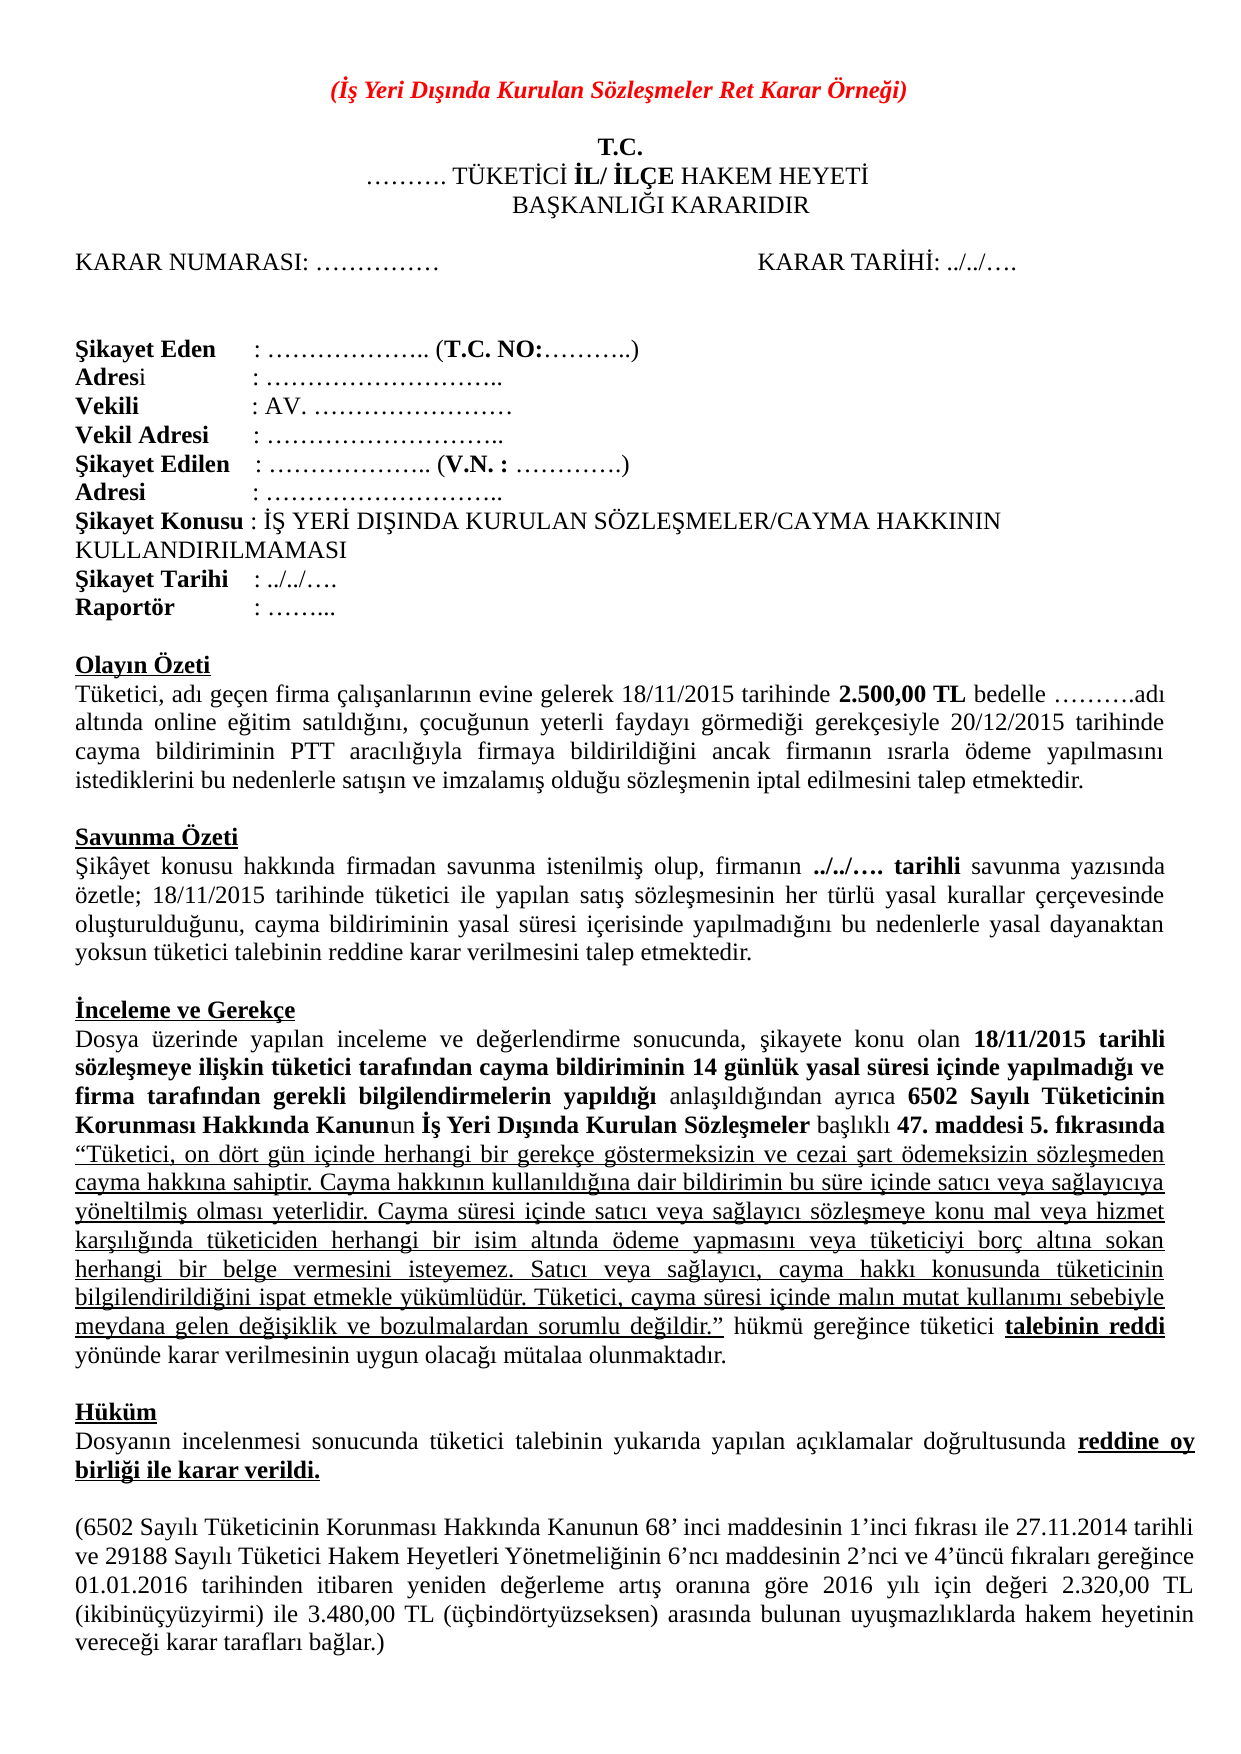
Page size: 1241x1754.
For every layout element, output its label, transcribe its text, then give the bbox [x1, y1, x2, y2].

text Şikayet Eden : ……………….. (T.C. NO:………..) [75, 334, 1165, 362]
text ………. TÜKETİCİ İL/ İLÇE HAKEM HEYETİ [75, 161, 1165, 190]
text Tüketici, adı geçen firma çalışanlarının evine gelerek 18/11/2015 tarihinde 2.500,00 TL bedelle ……….adı altında online eğitim satıldığını, çocuğunun yeterli faydayı görmediği gerekçesiyle 20/12/2015 tarihinde cayma bildiriminin PTT aracılığıyla firmaya bildirildiğini ancak firmanın ısrarla ödeme yapılmasını istediklerini bu nedenlerle satışın ve imzalamış olduğu sözleşmenin iptal edilmesini talep etmektedir. [75, 679, 1165, 794]
text Vekili : AV. …………………… [75, 391, 1165, 420]
text Olayın Özeti [75, 650, 1165, 679]
text BAŞKANLIĞI KARARIDIR [75, 190, 1165, 219]
text (6502 Sayılı Tüketicinin Korunması Hakkında Kanunun 68’ inci maddesinin 1’inci fıkrası ile 27.11.2014 tarihli ve 29188 Sayılı Tüketici Hakem Heyetleri Yönetmeliğinin 6’ncı maddesinin 2’nci ve 4’üncü fıkraları gereğince 01.01.2016 tarihinden itibaren yeniden değerleme artış oranına göre 2016 yılı için değeri 2.320,00 TL (ikibinüçyüzyirmi) ile 3.480,00 TL (üçbindörtyüzseksen) arasında bulunan uyuşmazlıklarda hakem heyetinin vereceği karar tarafları bağlar.) [75, 1512, 1195, 1656]
text karşılığında tüketiciden herhangi bir isim altında ödeme yapmasını veya tüketiciyi borç altına sokan [75, 1223, 1165, 1250]
text yöneltilmiş olması yeterlidir. Cayma süresi içinde satıcı veya sağlayıcı sözleşmeye konu mal veya hizmet [75, 1194, 1165, 1221]
text İnceleme ve Gerekçe [75, 995, 1165, 1024]
text T.C. [75, 132, 1165, 161]
text Şikayet Edilen : ……………….. (V.N. : ………….) [75, 449, 1165, 477]
text Adresi : ……………………….. [75, 362, 1165, 391]
text Vekil Adresi : ……………………….. [75, 420, 1165, 449]
text Raportör : ……... [75, 592, 1165, 621]
text Şikayet Tarihi : ../../…. [75, 564, 1165, 592]
text Hüküm [75, 1397, 1165, 1426]
text Şikayet Konusu : İŞ YERİ DIŞINDA KURULAN SÖZLEŞMELER/CAYMA HAKKININ KULLANDIRILMAMASI [75, 506, 1165, 564]
text Dosyanın incelenmesi sonucunda tüketici talebinin yukarıda yapılan açıklamalar doğrultusunda reddine oy birliği ile karar verildi. [75, 1426, 1195, 1484]
text herhangi bir belge vermesini isteyemez. Satıcı veya sağlayıcı, cayma hakkı konusunda tüketicinin bilgilendirildiğini ispat etmekle yükümlüdür. Tüketici, cayma süresi içinde malın mutat kullanımı sebebiyle [75, 1251, 1165, 1307]
text KARAR NUMARASI: …………… KARAR TARİHİ: ../../…. [75, 247, 1165, 276]
text Şikâyet konusu hakkında firmadan savunma istenilmiş olup, firmanın ../../…. tarihli savunma yazısında özetle; 18/11/2015 tarihinde tüketici ile yapılan satış sözleşmesinin her türlü yasal kurallar çerçevesinde oluşturulduğunu, cayma bildiriminin yasal süresi içerisinde yapılmadığını bu nedenlerle yasal dayanaktan yoksun tüketici talebinin reddine karar verilmesini talep etmektedir. [75, 851, 1165, 966]
text (İş Yeri Dışında Kurulan Sözleşmeler Ret Karar Örneği) [75, 75, 1165, 104]
text cayma hakkına sahiptir. Cayma hakkının kullanıldığına dair bildirimin bu süre içinde satıcı veya sağlayıcıya [75, 1165, 1165, 1192]
text Adresi : ……………………….. [75, 477, 1165, 506]
text meydana gelen değişiklik ve bozulmalardan sorumlu değildir.” hükmü gereğince tüketici talebinin reddi yönünde karar verilmesinin uygun olacağı mütalaa olunmaktadır. [75, 1309, 1165, 1369]
text Savunma Özeti [75, 822, 1165, 851]
text Dosya üzerinde yapılan inceleme ve değerlendirme sonucunda, şikayete konu olan 18/11/2015 tarihli sözleşmeye ilişkin tüketici tarafından cayma bildiriminin 14 günlük yasal süresi içinde yapılmadığı ve firma tarafından gerekli bilgilendirmelerin yapıldığı anlaşıldığından ayrıca 6502 Sayılı Tüketicinin Korunması Hakkında Kanunun İş Yeri Dışında Kurulan Sözleşmeler başlıklı 47. maddesi 5. fıkrasında “Tüketici, on dört gün içinde herhangi bir gerekçe göstermeksizin ve cezai şart ödemeksizin sözleşmeden [75, 1024, 1165, 1164]
